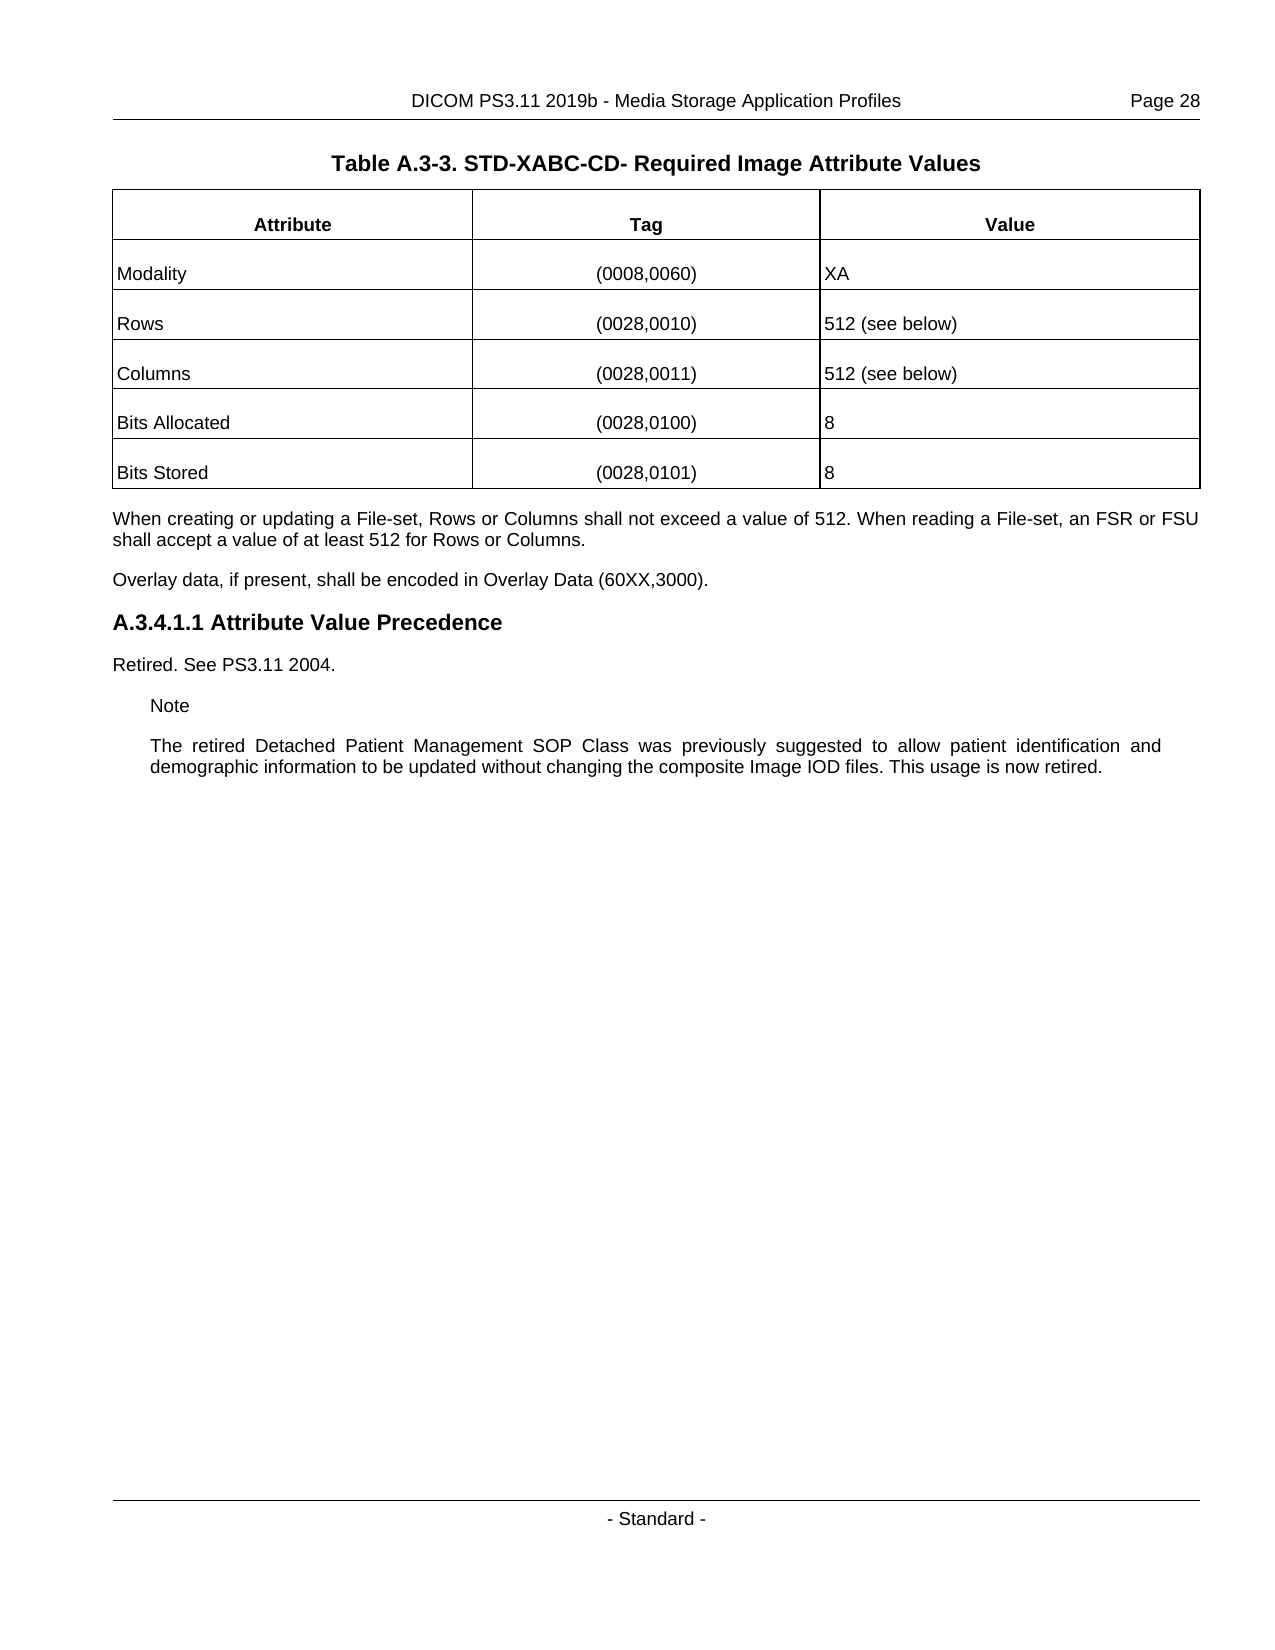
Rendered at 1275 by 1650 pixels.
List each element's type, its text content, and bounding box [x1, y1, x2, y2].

table_cell Rows [113, 290, 472, 338]
table_cell Bits Allocated [113, 389, 472, 438]
table_cell (0028,0010) [473, 290, 819, 338]
text Overlay data, if present, shall be encoded in Overlay Data (60XX,3000). [112, 569, 1200, 591]
table_cell Bits Stored [113, 439, 472, 487]
table_cell (0028,0100) [473, 389, 819, 438]
text Note [150, 694, 1162, 716]
table_cell 8 [821, 389, 1199, 438]
table_cell (0028,0011) [473, 340, 819, 388]
table_cell 8 [821, 439, 1199, 487]
table_cell (0028,0101) [473, 439, 819, 487]
table_cell (0008,0060) [473, 240, 819, 289]
table_cell XA [821, 240, 1199, 289]
table_cell Columns [113, 340, 472, 388]
text Retired. See PS3.11 2004. [112, 654, 1200, 676]
table_header Attribute [113, 190, 472, 239]
table_cell Modality [113, 240, 472, 289]
table_header Tag [473, 190, 819, 239]
table_header Value [821, 190, 1199, 239]
text The retired Detached Patient Management SOP Class was previously suggested to allow patient identification and demographic information to be updated without changing the composite Image IOD files. This usage is now retired. [150, 735, 1162, 778]
table_cell 512 (see below) [821, 340, 1199, 388]
text Table A.3-3. STD-XABC-CD- Required Image Attribute Values [112, 150, 1200, 176]
text When creating or updating a File-set, Rows or Columns shall not exceed a value of 512. When reading a File-set, an FSR or FSU shall accept a value of at least 512 for Rows or Columns. [112, 507, 1200, 550]
table_cell 512 (see below) [821, 290, 1199, 338]
text A.3.4.1.1 Attribute Value Precedence [112, 609, 1200, 635]
